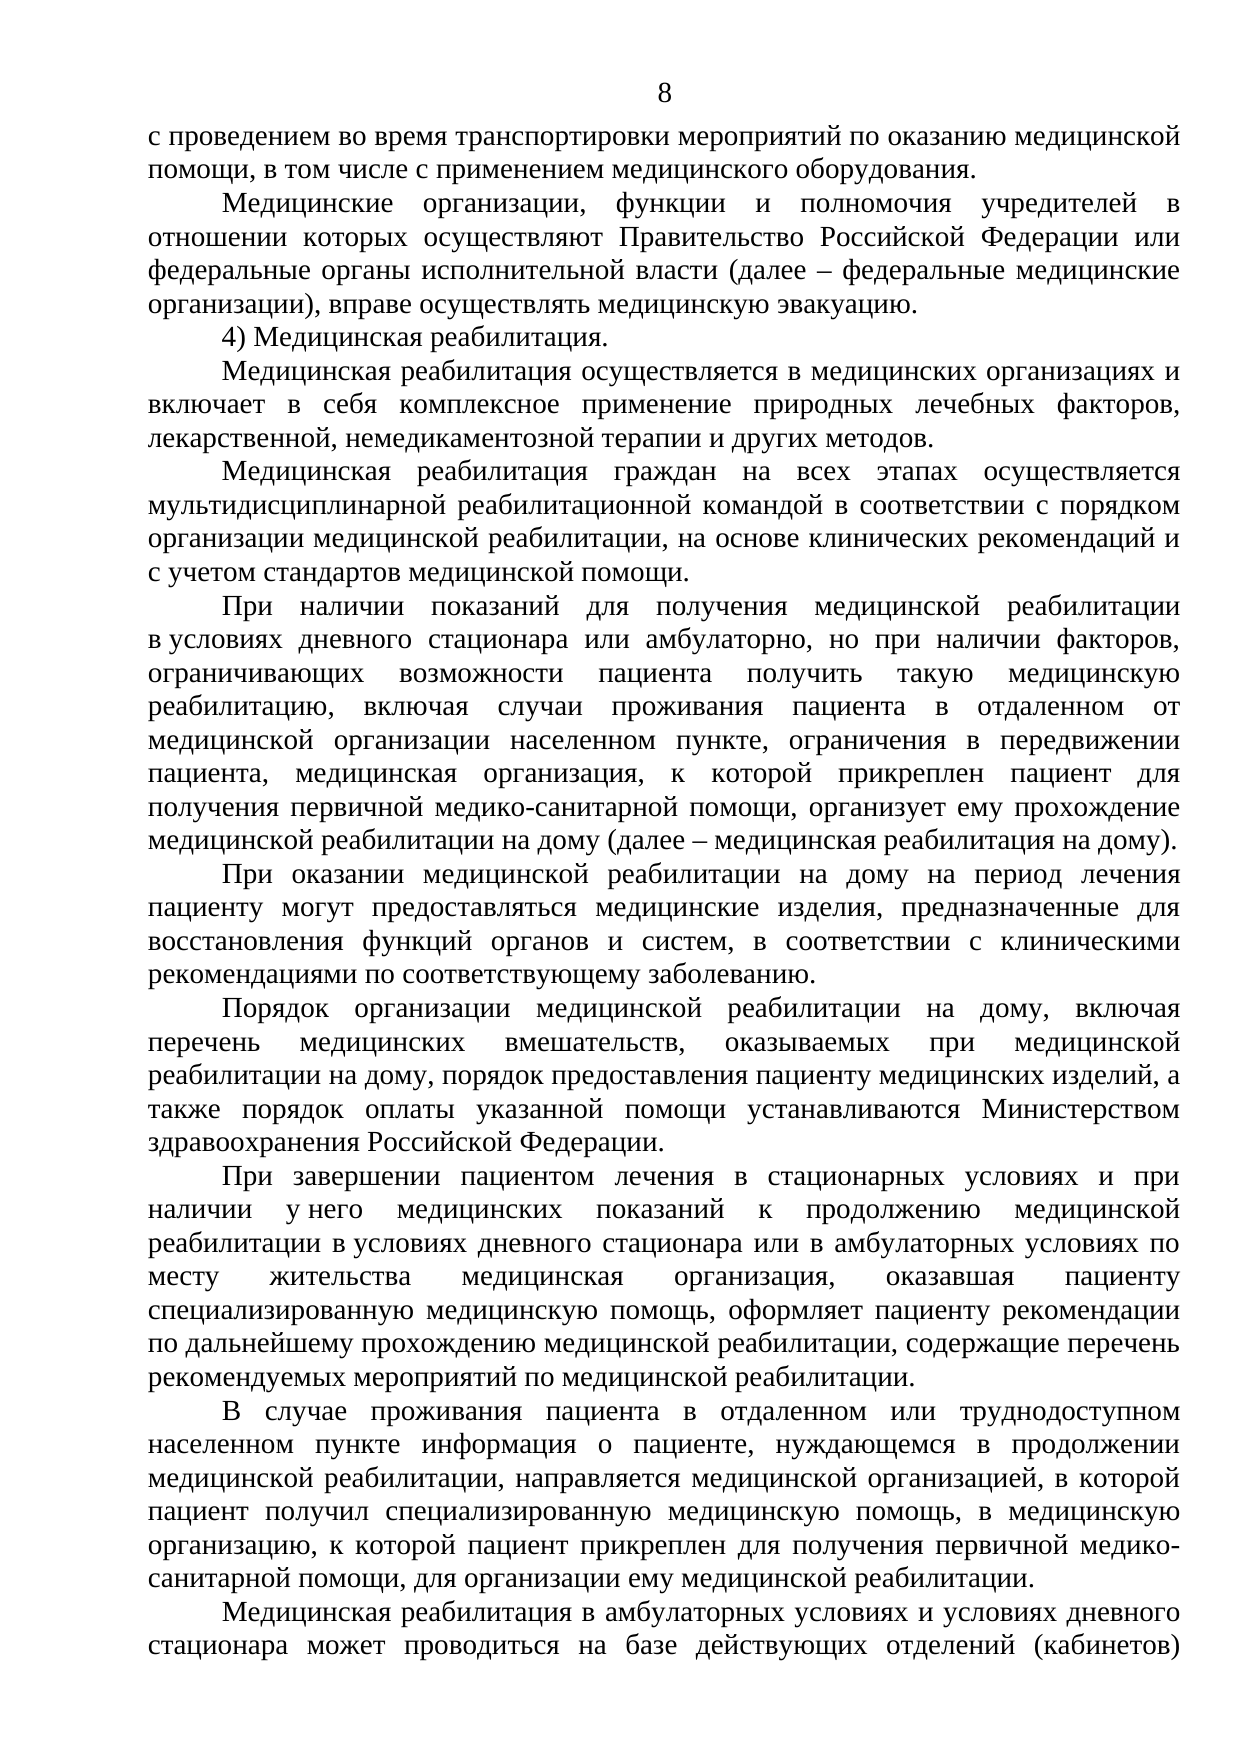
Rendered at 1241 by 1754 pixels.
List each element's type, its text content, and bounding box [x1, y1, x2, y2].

text Медицинская реабилитация граждан на всех этапах осуществляется мультидисциплинарной реабилитационной командой в соответствии с порядком организации медицинской реабилитации, на основе клинических рекомендаций и с учетом стандартов медицинской помощи. [148, 453, 1181, 588]
text Медицинская реабилитация осуществляется в медицинских организациях и включает в себя комплексное применение природных лечебных факторов, лекарственной, немедикаментозной терапии и других методов. [148, 353, 1181, 453]
text В случае проживания пациента в отдаленном или труднодоступном населенном пункте информация о пациенте, нуждающемся в продолжении медицинской реабилитации, направляется медицинской организацией, в которой пациент получил специализированную медицинскую помощь, в медицинскую организацию, к которой пациент прикреплен для получения первичной медико-санитарной помощи, для организации ему медицинской реабилитации. [148, 1393, 1181, 1594]
text Медицинская реабилитация в амбулаторных условиях и условиях дневного стационара может проводиться на базе действующих отделений (кабинетов) [148, 1594, 1181, 1661]
text 4) Медицинская реабилитация. [148, 319, 1181, 353]
text с проведением во время транспортировки мероприятий по оказанию медицинской помощи, в том числе с применением медицинского оборудования. [148, 118, 1181, 185]
text При завершении пациентом лечения в стационарных условиях и при наличии у него медицинских показаний к продолжению медицинской реабилитации в условиях дневного стационара или в амбулаторных условиях по месту жительства медицинская организация, оказавшая пациенту специализированную медицинскую помощь, оформляет пациенту рекомендации по дальнейшему прохождению медицинской реабилитации, содержащие перечень рекомендуемых мероприятий по медицинской реабилитации. [148, 1158, 1181, 1393]
text При наличии показаний для получения медицинской реабилитации в условиях дневного стационара или амбулаторно, но при наличии факторов, ограничивающих возможности пациента получить такую медицинскую реабилитацию, включая случаи проживания пациента в отдаленном от медицинской организации населенном пункте, ограничения в передвижении пациента, медицинская организация, к которой прикреплен пациент для получения первичной медико-санитарной помощи, организует ему прохождение медицинской реабилитации на дому (далее – медицинская реабилитация на дому). [148, 588, 1181, 856]
text Медицинские организации, функции и полномочия учредителей в отношении которых осуществляют Правительство Российской Федерации или федеральные органы исполнительной власти (далее – федеральные медицинские организации), вправе осуществлять медицинскую эвакуацию. [148, 185, 1181, 319]
text При оказании медицинской реабилитации на дому на период лечения пациенту могут предоставляться медицинские изделия, предназначенные для восстановления функций органов и систем, в соответствии с клиническими рекомендациями по соответствующему заболеванию. [148, 856, 1181, 990]
text Порядок организации медицинской реабилитации на дому, включая перечень медицинских вмешательств, оказываемых при медицинской реабилитации на дому, порядок предоставления пациенту медицинских изделий, а также порядок оплаты указанной помощи устанавливаются Министерством здравоохранения Российской Федерации. [148, 990, 1181, 1158]
